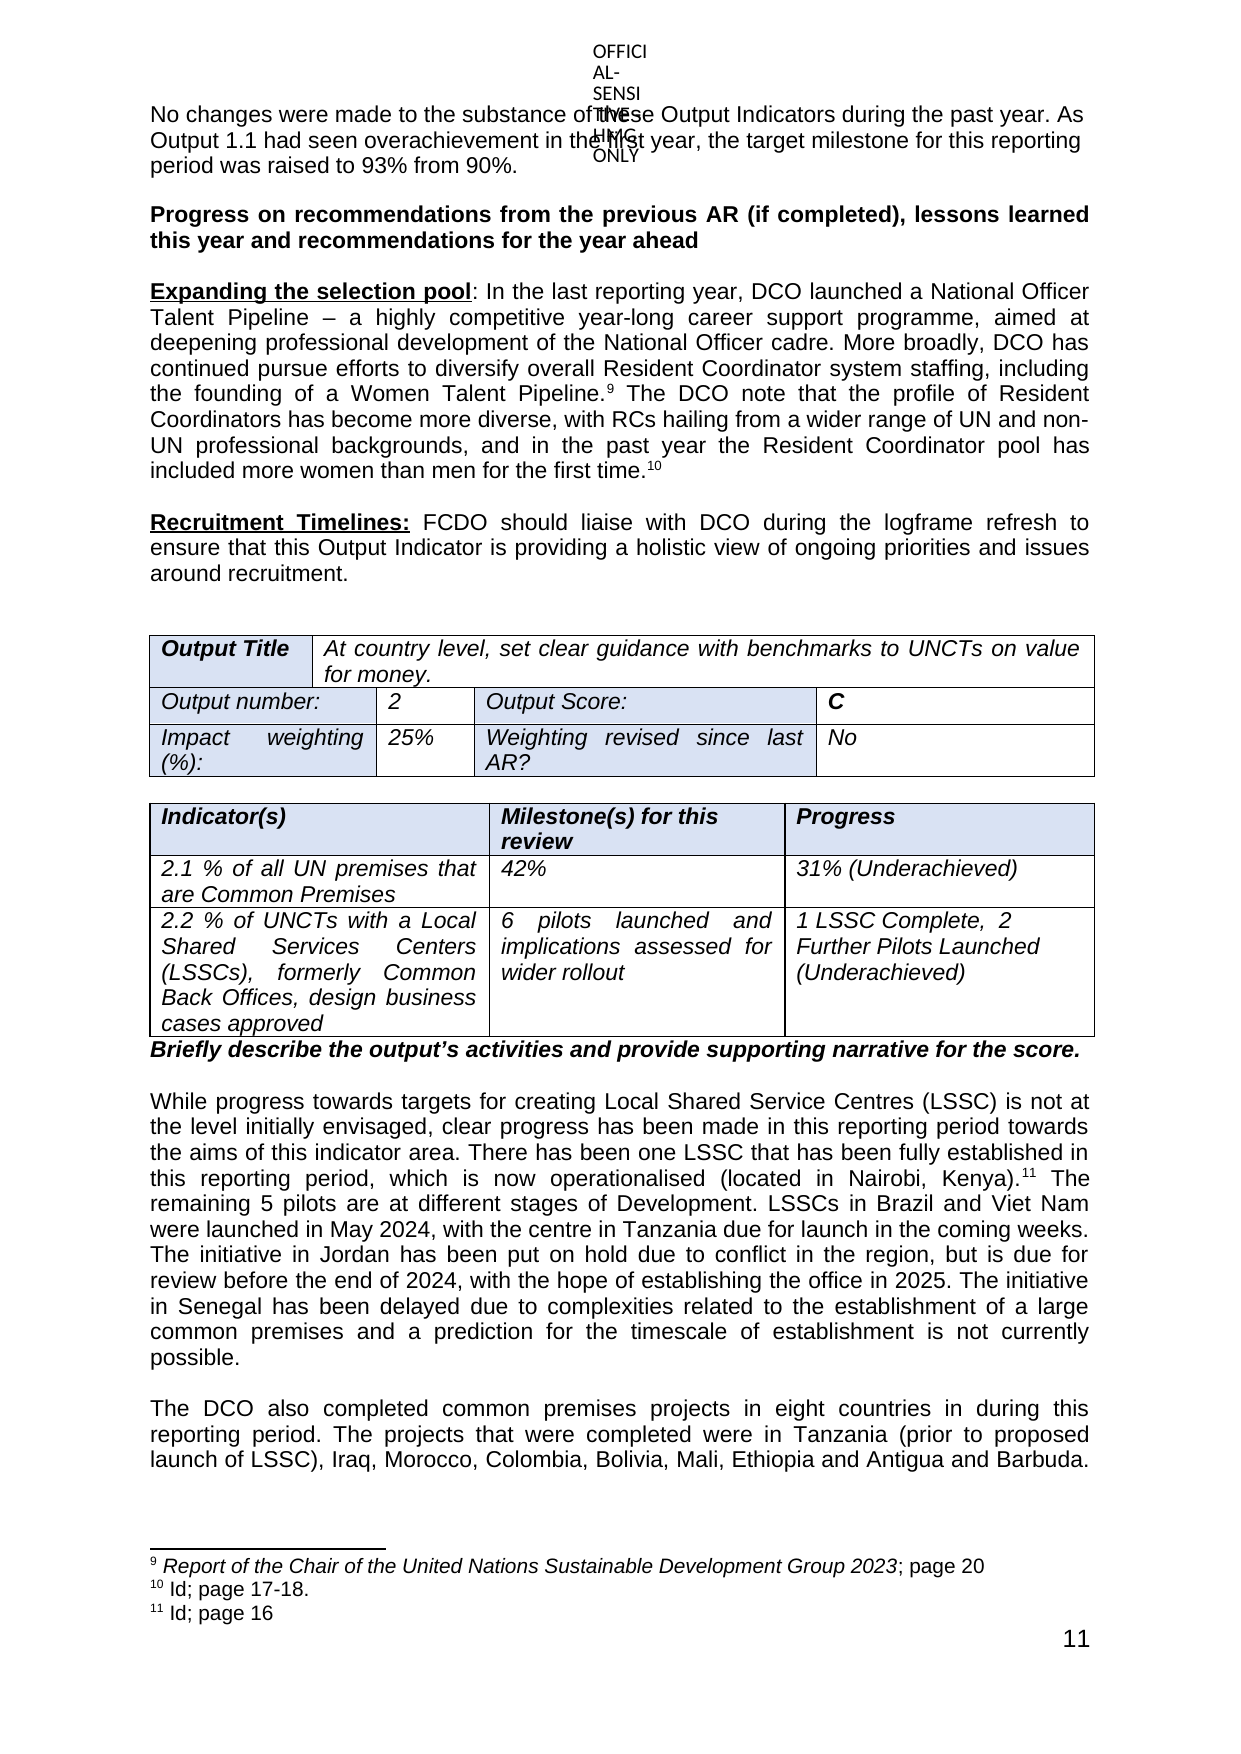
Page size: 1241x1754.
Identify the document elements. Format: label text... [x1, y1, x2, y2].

table_cell 42% [490, 856, 784, 907]
table_cell Output number: [150, 688, 376, 723]
table_cell No [817, 725, 1094, 776]
text No changes were made to the substance of these Output Indicators during the past year. As Output 1.1 had seen overachievement in the first year, the target milestone for this reporting period was raised to 93% from 90%. [150, 102, 1090, 178]
table_cell 2.2 % of UNCTs with a Local Shared Services Centers (LSSCs), formerly Common Back Offices, design business cases approved [151, 908, 489, 1036]
text Id; page 17-18. [150, 1578, 1090, 1601]
table_cell 1 LSSC Complete, 2 Further Pilots Launched (Underachieved) [786, 908, 1094, 1036]
text Recruitment Timelines: FCDO should liaise with DCO during the logframe refresh to ensure that this Output Indicator is providing a holistic view of ongoing priorities and issues around recruitment. [150, 509, 1090, 586]
table_cell Output Score: [475, 688, 816, 723]
text Id; page 16 [150, 1601, 1090, 1624]
table_header Progress [786, 804, 1094, 855]
table_header Indicator(s) [151, 804, 489, 855]
text The DCO also completed common premises projects in eight countries in during this reporting period. The projects that were completed were in Tanzania (prior to proposed launch of LSSC), Iraq, Morocco, Colombia, Bolivia, Mali, Ethiopia and Antigua and Barbuda. [150, 1396, 1090, 1473]
table_header At country level, set clear guidance with benchmarks to UNCTs on value for money. [313, 636, 1094, 687]
table_cell C [817, 688, 1094, 723]
table_cell 6 pilots launched and implications assessed for wider rollout [490, 908, 784, 1036]
table_cell 2.1 % of all UN premises that are Common Premises [151, 856, 489, 907]
table_cell Weighting revised since last AR? [475, 725, 816, 776]
text Report of the Chair of the United Nations Sustainable Development Group 2023; page 20 [150, 1555, 1090, 1578]
table_cell 25% [377, 725, 474, 776]
table_cell 31% (Underachieved) [786, 856, 1094, 907]
text Progress on recommendations from the previous AR (if completed), lessons learned this year and recommendations for the year ahead [150, 202, 1090, 253]
text Briefly describe the output’s activities and provide supporting narrative for the score. [150, 1037, 1090, 1063]
text While progress towards targets for creating Local Shared Service Centres (LSSC) is not at the level initially envisaged, clear progress has been made in this reporting period towards the aims of this indicator area. There has been one LSSC that has been fully established in this reporting period, which is now operationalised (located in Nairobi, Kenya). The remaining 5 pilots are at different stages of Development. LSSCs in Brazil and Viet Nam were launched in May 2024, with the centre in Tanzania due for launch in the coming weeks. The initiative in Jordan has been put on hold due to conflict in the region, but is due for review before the end of 2024, with the hope of establishing the office in 2025. The initiative in Senegal has been delayed due to complexities related to the establishment of a large common premises and a prediction for the timescale of establishment is not currently possible. [150, 1088, 1090, 1370]
table_header Output Title [150, 636, 312, 687]
table_header Milestone(s) for this review [490, 804, 784, 855]
text Expanding the selection pool: In the last reporting year, DCO launched a National Officer Talent Pipeline – a highly competitive year-long career support programme, aimed at deepening professional development of the National Officer cadre. More broadly, DCO has continued pursue efforts to diversify overall Resident Coordinator system staffing, including the founding of a Women Talent Pipeline. The DCO note that the profile of Resident Coordinators has become more diverse, with RCs hailing from a wider range of UN and non-UN professional backgrounds, and in the past year the Resident Coordinator pool has included more women than men for the first time. [150, 279, 1090, 484]
table_cell Impact weighting (%): [150, 725, 376, 776]
table_cell 2 [377, 688, 474, 723]
